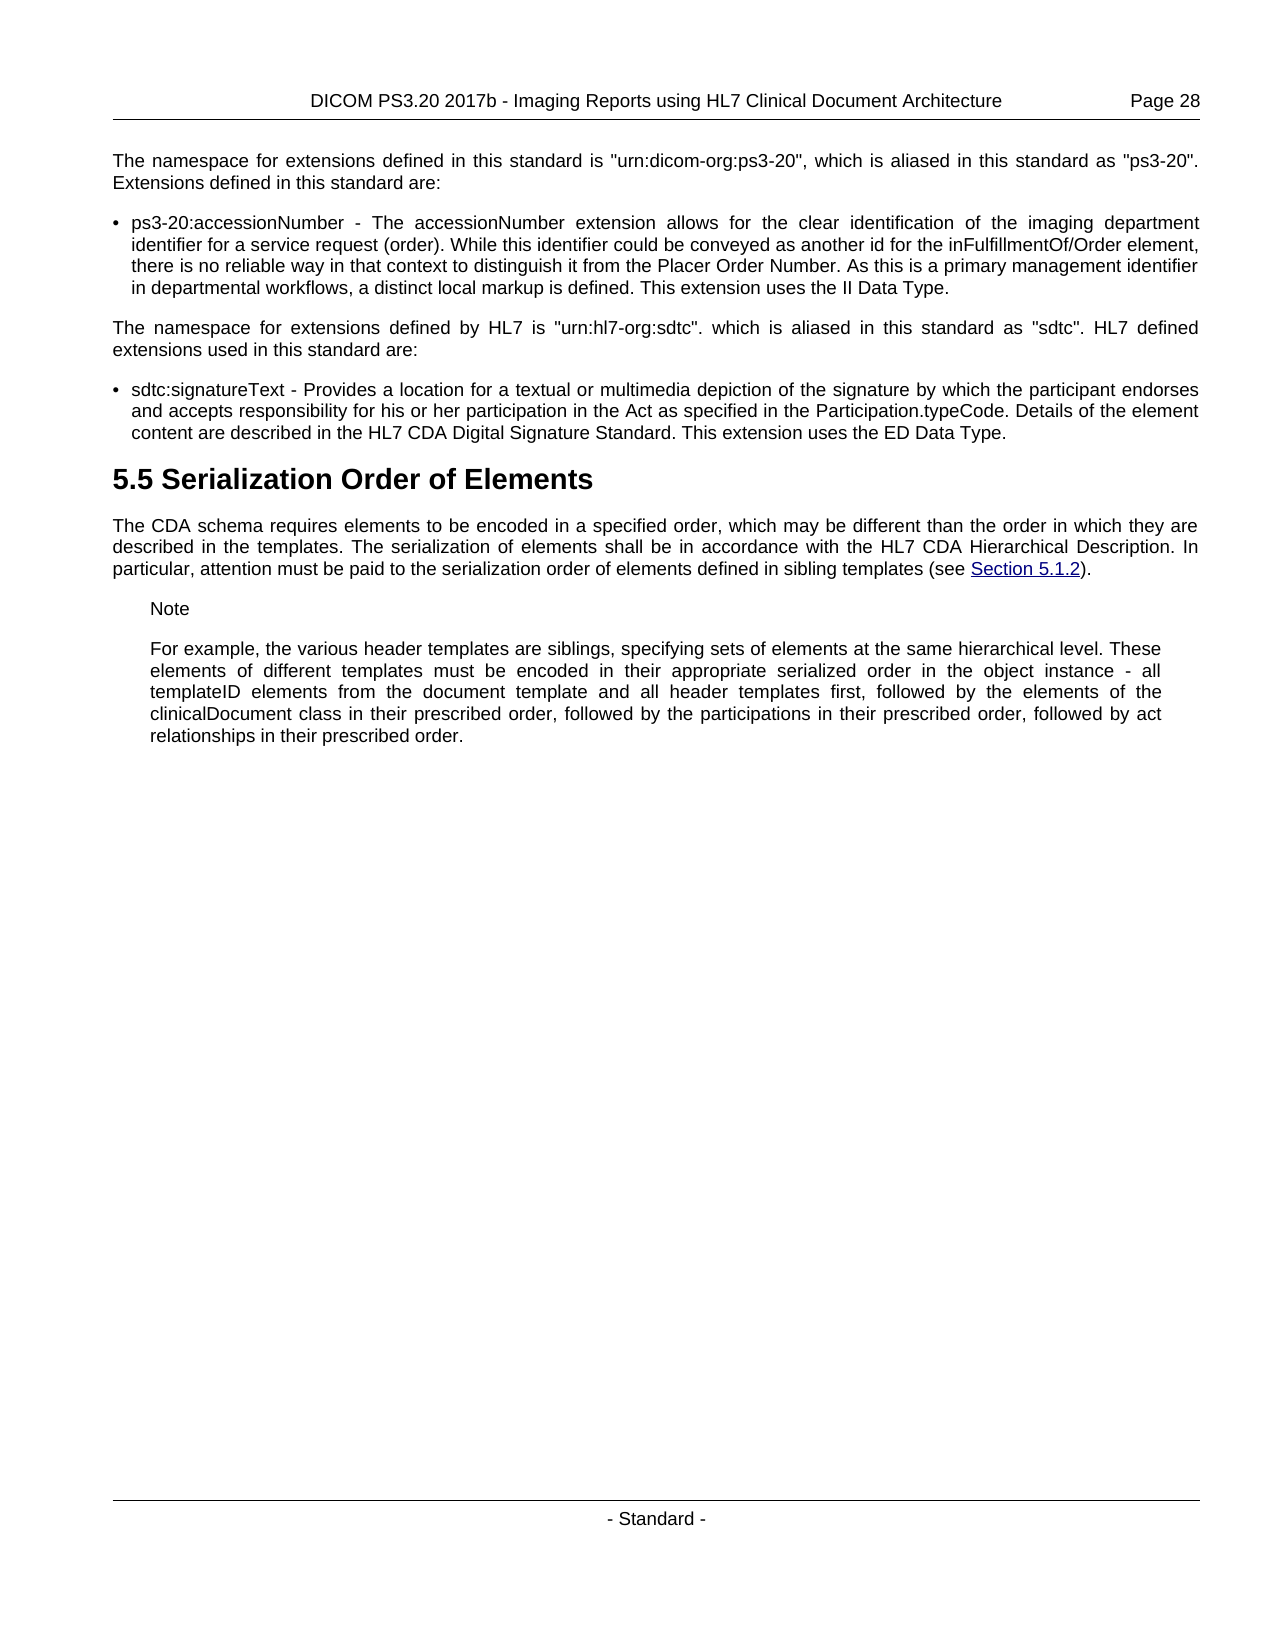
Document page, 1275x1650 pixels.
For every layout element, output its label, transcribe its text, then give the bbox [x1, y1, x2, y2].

text 5.5 Serialization Order of Elements [112, 462, 1200, 496]
text The namespace for extensions defined in this standard is "urn:dicom-org:ps3-20", which is aliased in this standard as "ps3-20". Extensions defined in this standard are: [112, 150, 1200, 193]
text The namespace for extensions defined by HL7 is "urn:hl7-org:sdtc". which is aliased in this standard as "sdtc". HL7 defined extensions used in this standard are: [112, 317, 1200, 360]
list sdtc:signatureText - Provides a location for a textual or multimedia depiction of the signature by which the participant endorses and accepts responsibility for his or her participation in the Act as specified in the Participation.typeCode. Details of the element content are described in the HL7 CDA Digital Signature Standard. This extension uses the ED Data Type. [112, 379, 1200, 443]
list ps3-20:accessionNumber - The accessionNumber extension allows for the clear identification of the imaging department identifier for a service request (order). While this identifier could be conveyed as another id for the inFulfillmentOf/Order element, there is no reliable way in that context to distinguish it from the Placer Order Number. As this is a primary management identifier in departmental workflows, a distinct local markup is defined. This extension uses the II Data Type. [112, 212, 1200, 298]
text The CDA schema requires elements to be encoded in a specified order, which may be different than the order in which they are described in the templates. The serialization of elements shall be in accordance with the HL7 CDA Hierarchical Description. In particular, attention must be paid to the serialization order of elements defined in sibling templates (see Section 5.1.2). [112, 514, 1200, 579]
text Note [150, 598, 1162, 619]
text For example, the various header templates are siblings, specifying sets of elements at the same hierarchical level. These elements of different templates must be encoded in their appropriate serialized order in the object instance - all templateID elements from the document template and all header templates first, followed by the elements of the clinicalDocument class in their prescribed order, followed by the participations in their prescribed order, followed by act relationships in their prescribed order. [150, 638, 1162, 746]
